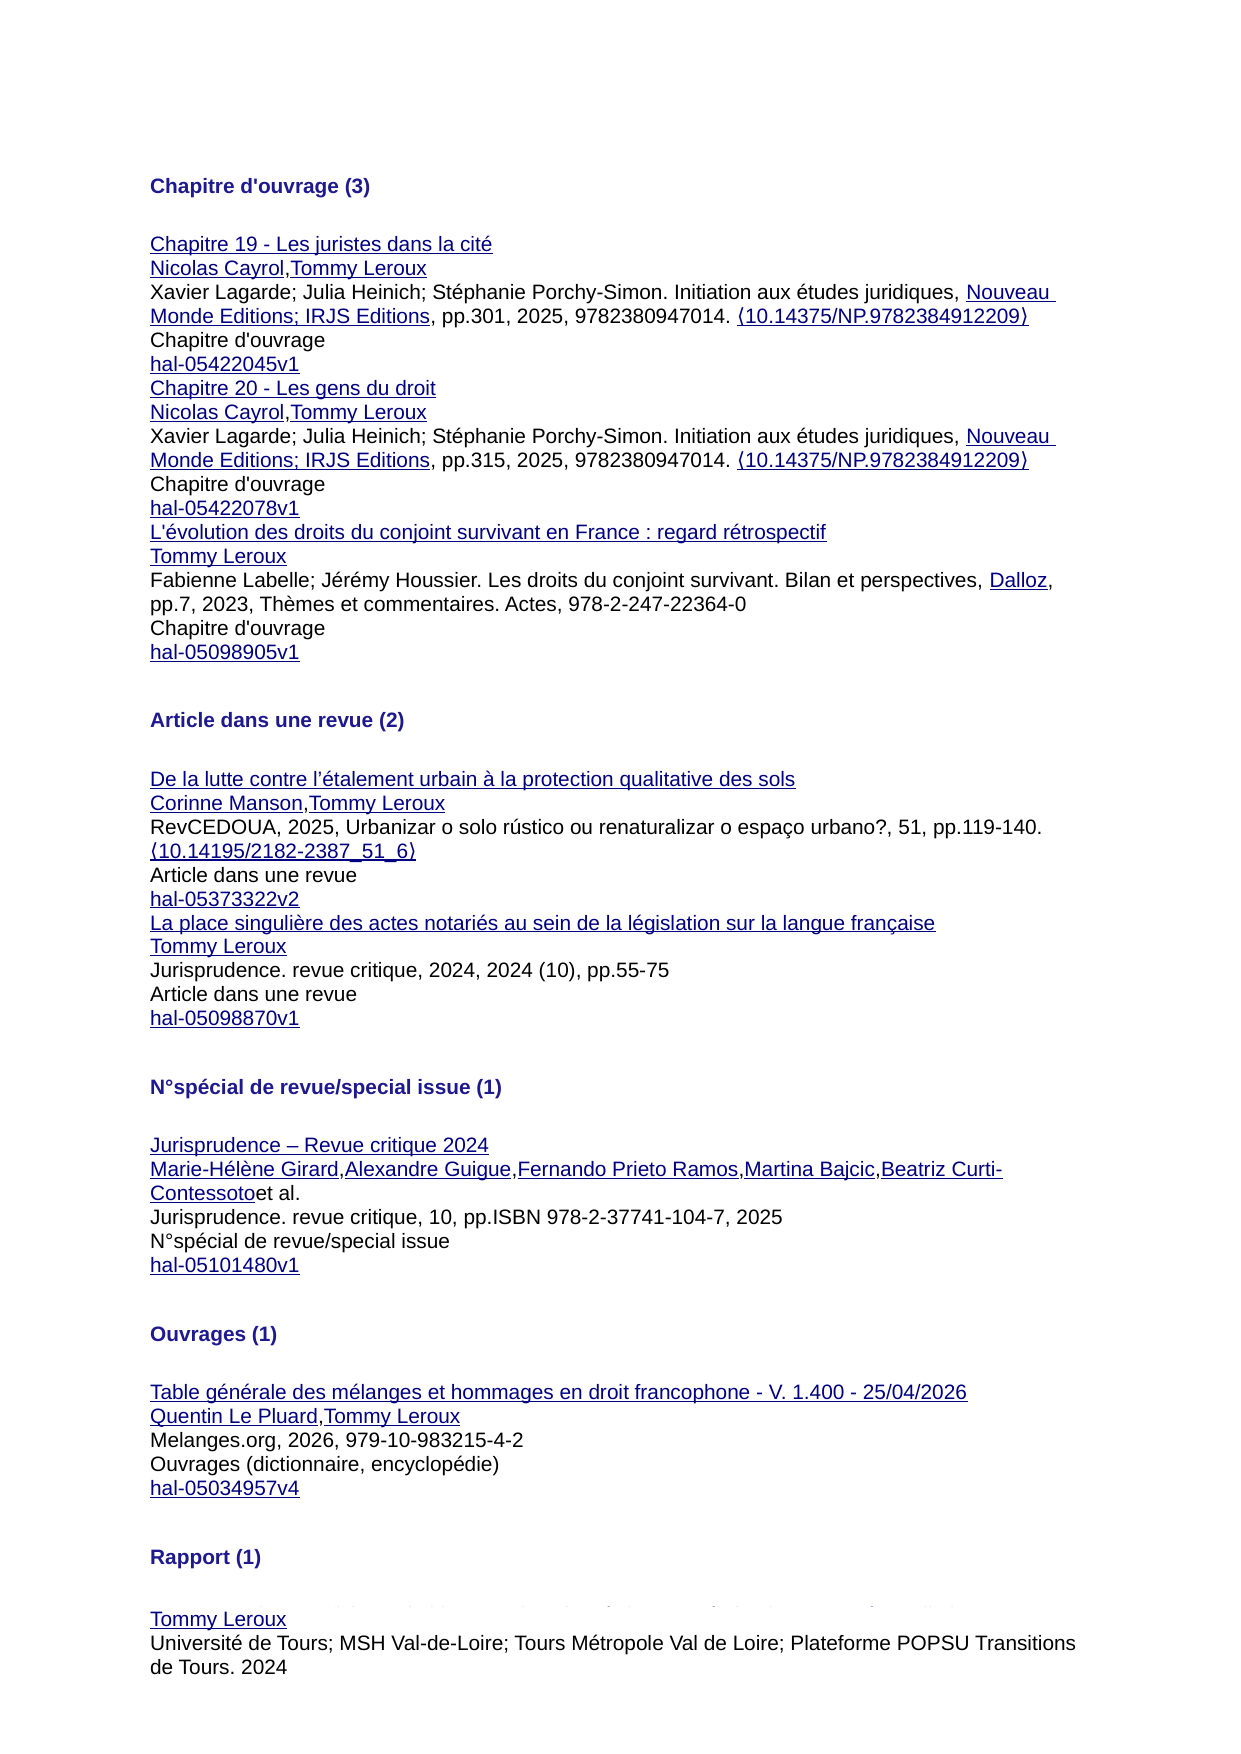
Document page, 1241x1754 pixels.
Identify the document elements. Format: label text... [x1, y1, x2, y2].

table_header De la lutte contre l’étalement urbain à la protection qualitative des sols Corinne Manson,Tommy Leroux RevCEDOUA, 2025, Urbanizar o solo rústico ou renaturalizar o espaço urbano?, 51, pp.119-140. ⟨10.14195/2182-2387_51_6⟩ Article dans une revue hal-05373322v2 [150, 767, 1090, 910]
table_header Jurisprudence – Revue critique 2024 Marie-Hélène Girard,Alexandre Guigue,Fernando Prieto Ramos,Martina Bajcic,Beatriz Curti-Contessotoet al. Jurisprudence. revue critique, 10, pp.ISBN 978-2-37741-104-7, 2025 N°spécial de revue/special issue hal-05101480v1 [150, 1133, 1090, 1277]
subtitle Rapport (1) [150, 1545, 1090, 1569]
subtitle Chapitre d'ouvrage (3) [150, 174, 1090, 198]
table_cell Chapitre 20 - Les gens du droit Nicolas Cayrol,Tommy Leroux Xavier Lagarde; Julia Heinich; Stéphanie Porchy-Simon. Initiation aux études juridiques, Nouveau Monde Editions; IRJS Editions, pp.315, 2025, 9782380947014. ⟨10.14375/NP.9782384912209⟩ Chapitre d'ouvrage hal-05422078v1 [150, 376, 1090, 520]
subtitle Ouvrages (1) [150, 1322, 1090, 1346]
table_header Panorama des coefficients de biotopes dans les règlements écrits des PLU métropolitains Tommy Leroux Université de Tours; MSH Val-de-Loire; Tours Métropole Val de Loire; Plateforme POPSU Transitions de Tours. 2024 [150, 1603, 1090, 1679]
table_header Table générale des mélanges et hommages en droit francophone - V. 1.400 - 25/04/2026 Quentin Le Pluard,Tommy Leroux Melanges.org, 2026, 979-10-983215-4-2 Ouvrages (dictionnaire, encyclopédie) hal-05034957v4 [150, 1380, 1090, 1500]
subtitle Article dans une revue (2) [150, 708, 1090, 732]
table_header Chapitre 19 - Les juristes dans la cité Nicolas Cayrol,Tommy Leroux Xavier Lagarde; Julia Heinich; Stéphanie Porchy-Simon. Initiation aux études juridiques, Nouveau Monde Editions; IRJS Editions, pp.301, 2025, 9782380947014. ⟨10.14375/NP.9782384912209⟩ Chapitre d'ouvrage hal-05422045v1 [150, 232, 1090, 376]
subtitle N°spécial de revue/special issue (1) [150, 1075, 1090, 1099]
table_cell La place singulière des actes notariés au sein de la législation sur la langue française Tommy Leroux Jurisprudence. revue critique, 2024, 2024 (10), pp.55-75 Article dans une revue hal-05098870v1 [150, 910, 1090, 1030]
table_cell L'évolution des droits du conjoint survivant en France : regard rétrospectif Tommy Leroux Fabienne Labelle; Jérémy Houssier. Les droits du conjoint survivant. Bilan et perspectives, Dalloz, pp.7, 2023, Thèmes et commentaires. Actes, 978-2-247-22364-0 Chapitre d'ouvrage hal-05098905v1 [150, 520, 1090, 663]
